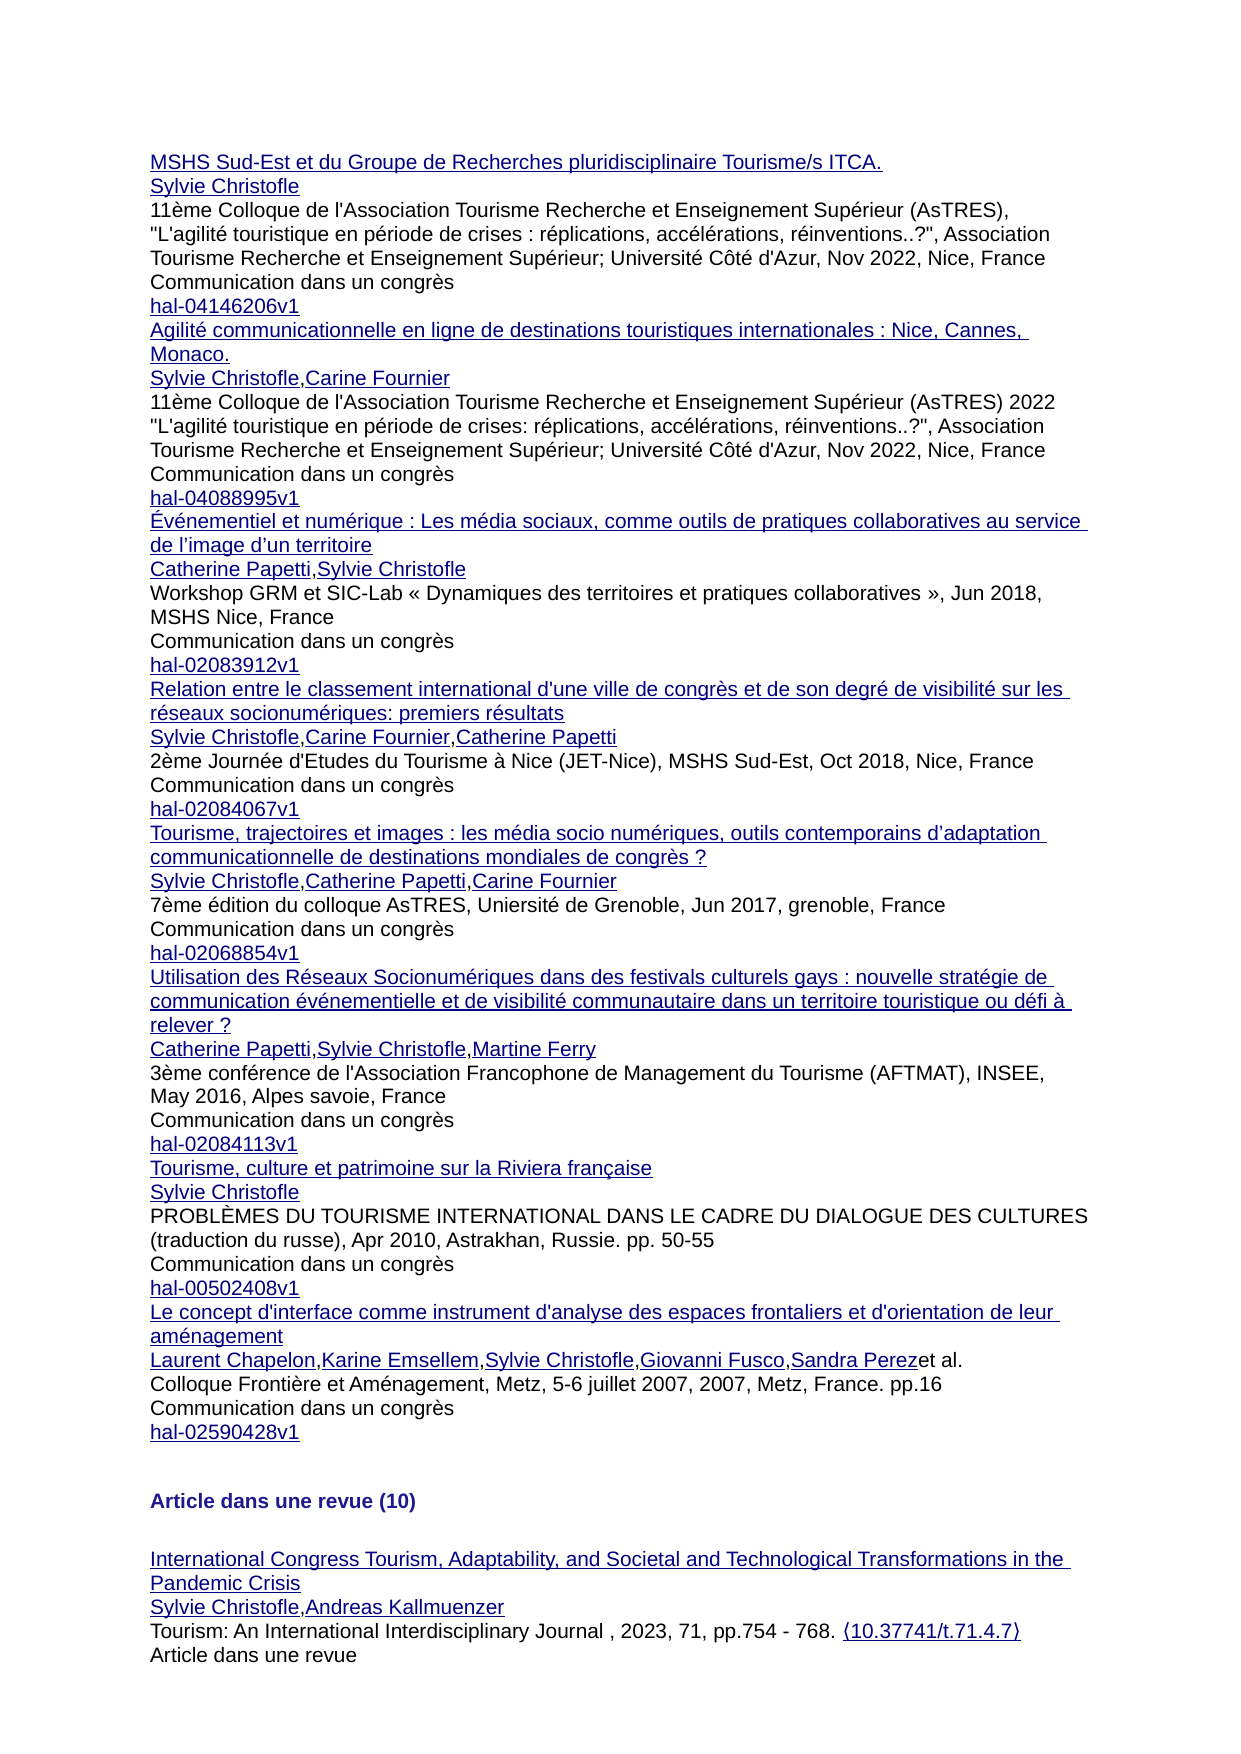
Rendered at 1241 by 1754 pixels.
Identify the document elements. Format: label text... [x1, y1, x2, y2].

table_cell Événementiel et numérique : Les média sociaux, comme outils de pratiques collaboratives au service de l’image d’un territoire Catherine Papetti,Sylvie Christofle Workshop GRM et SIC-Lab « Dynamiques des territoires et pratiques collaboratives », Jun 2018, MSHS Nice, France Communication dans un congrès hal-02083912v1 [150, 509, 1090, 677]
table_cell Utilisation des Réseaux Socionumériques dans des festivals culturels gays : nouvelle stratégie de communication événementielle et de visibilité communautaire dans un territoire touristique ou défi à relever ? Catherine Papetti,Sylvie Christofle,Martine Ferry 3ème conférence de l'Association Francophone de Management du Tourisme (AFTMAT), INSEE, May 2016, Alpes savoie, France Communication dans un congrès hal-02084113v1 [150, 965, 1090, 1156]
table_header International Congress Tourism, Adaptability, and Societal and Technological Transformations in the Pandemic Crisis Sylvie Christofle,Andreas Kallmuenzer Tourism: An International Interdisciplinary Journal , 2023, 71, pp.754 - 768. ⟨10.37741/t.71.4.7⟩ Article dans une revue [150, 1547, 1090, 1667]
table_cell Agilité communicationnelle en ligne de destinations touristiques internationales : Nice, Cannes, Monaco. Sylvie Christofle,Carine Fournier 11ème Colloque de l'Association Tourisme Recherche et Enseignement Supérieur (AsTRES) 2022 "L'agilité touristique en période de crises: réplications, accélérations, réinventions..?", Association Tourisme Recherche et Enseignement Supérieur; Université Côté d'Azur, Nov 2022, Nice, France Communication dans un congrès hal-04088995v1 [150, 318, 1090, 509]
table_cell Tourisme, culture et patrimoine sur la Riviera française Sylvie Christofle PROBLÈMES DU TOURISME INTERNATIONAL DANS LE CADRE DU DIALOGUE DES CULTURES (traduction du russe), Apr 2010, Astrakhan, Russie. pp. 50-55 Communication dans un congrès hal-00502408v1 [150, 1156, 1090, 1300]
table_cell Relation entre le classement international d'une ville de congrès et de son degré de visibilité sur les réseaux socionumériques: premiers résultats Sylvie Christofle,Carine Fournier,Catherine Papetti 2ème Journée d'Etudes du Tourisme à Nice (JET-Nice), MSHS Sud-Est, Oct 2018, Nice, France Communication dans un congrès hal-02084067v1 [150, 677, 1090, 821]
table_cell Mot de bienvenue par la Représentante du Comité d'Organisation, coordinatrice du Projet Tourisme MSHS Sud-Est et du Groupe de Recherches pluridisciplinaire Tourisme/s ITCA. Sylvie Christofle 11ème Colloque de l'Association Tourisme Recherche et Enseignement Supérieur (AsTRES), "L'agilité touristique en période de crises : réplications, accélérations, réinventions..?", Association Tourisme Recherche et Enseignement Supérieur; Université Côté d'Azur, Nov 2022, Nice, France Communication dans un congrès hal-04146206v1 [150, 150, 1090, 318]
table_cell Tourisme, trajectoires et images : les média socio numériques, outils contemporains d’adaptation communicationnelle de destinations mondiales de congrès ? Sylvie Christofle,Catherine Papetti,Carine Fournier 7ème édition du colloque AsTRES, Uniersité de Grenoble, Jun 2017, grenoble, France Communication dans un congrès hal-02068854v1 [150, 821, 1090, 964]
subtitle Article dans une revue (10) [150, 1488, 1090, 1512]
table_cell Le concept d'interface comme instrument d'analyse des espaces frontaliers et d'orientation de leur aménagement Laurent Chapelon,Karine Emsellem,Sylvie Christofle,Giovanni Fusco,Sandra Perezet al. Colloque Frontière et Aménagement, Metz, 5-6 juillet 2007, 2007, Metz, France. pp.16 Communication dans un congrès hal-02590428v1 [150, 1300, 1090, 1444]
